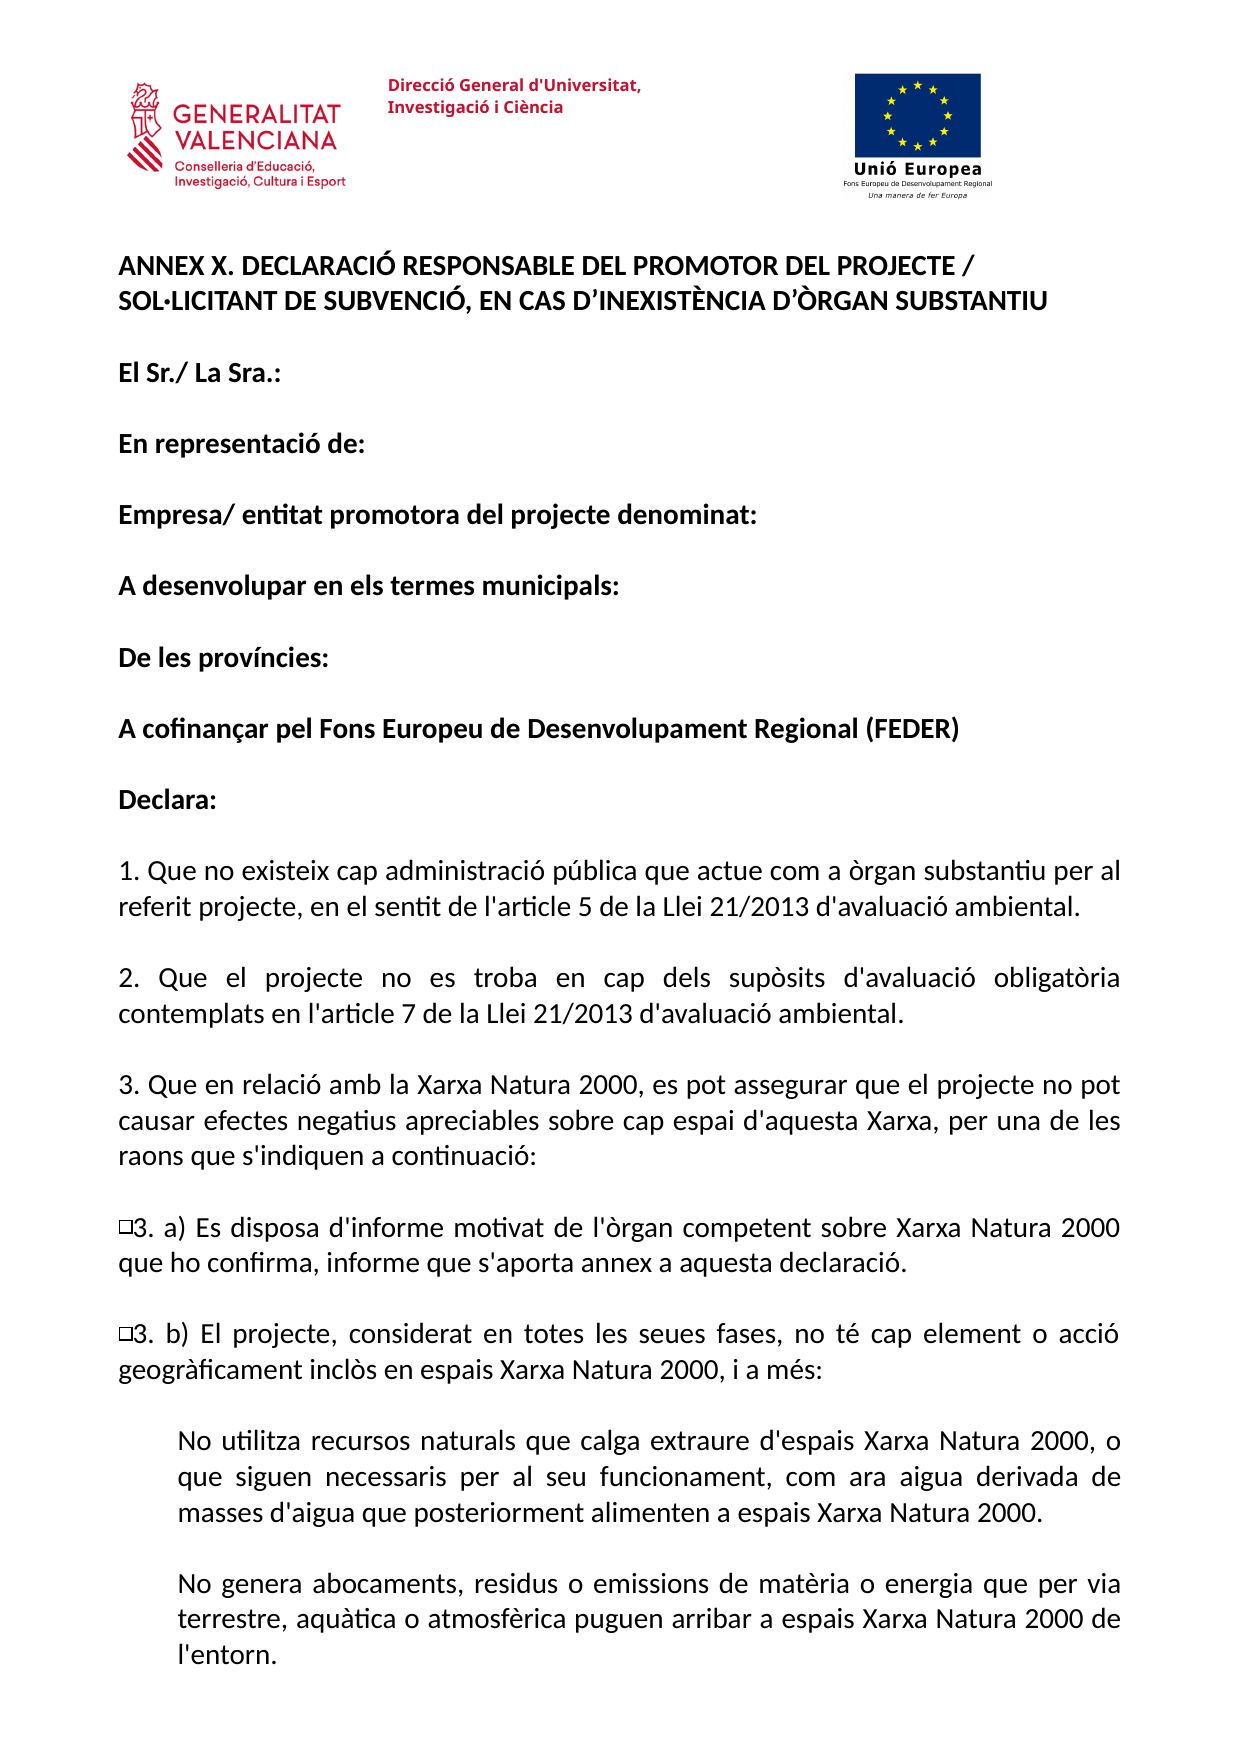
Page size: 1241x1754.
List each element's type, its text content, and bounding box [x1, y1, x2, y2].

text ANNEX X. DECLARACIÓ RESPONSABLE DEL PROMOTOR DEL PROJECTE / SOL·LICITANT DE SUBVENCIÓ, EN CAS D’INEXISTÈNCIA D’ÒRGAN SUBSTANTIU [118, 247, 1122, 318]
text El Sr./ La Sra.: [118, 354, 1122, 389]
text 2. Que el projecte no es troba en cap dels supòsits d'avaluació obligatòria contemplats en l'article 7 de la Llei 21/2013 d'avaluació ambiental. [118, 959, 1122, 1031]
text En representació de: [118, 425, 1122, 461]
text 3. Que en relació amb la Xarxa Natura 2000, es pot assegurar que el projecte no pot causar efectes negatius apreciables sobre cap espai d'aquesta Xarxa, per una de les raons que s'indiquen a continuació: [118, 1066, 1122, 1173]
text A cofinançar pel Fons Europeu de Desenvolupament Regional (FEDER) [118, 710, 1122, 746]
text Empresa/ entitat promotora del projecte denominat: [118, 496, 1122, 532]
text De les províncies: [118, 639, 1122, 674]
text No utilitza recursos naturals que calga extraure d'espais Xarxa Natura 2000, o que siguen necessaris per al seu funcionament, com ara aigua derivada de masses d'aigua que posteriorment alimenten a espais Xarxa Natura 2000. [177, 1422, 1122, 1529]
picture [842, 70, 994, 201]
text No genera abocaments, residus o emissions de matèria o energia que per via terrestre, aquàtica o atmosfèrica puguen arribar a espais Xarxa Natura 2000 de l'entorn. [177, 1565, 1122, 1672]
text A desenvolupar en els termes municipals: [118, 567, 1122, 603]
text 1. Que no existeix cap administració pública que actue com a òrgan substantiu per al referit projecte, en el sentit de l'article 5 de la Llei 21/2013 d'avaluació ambiental. [118, 852, 1122, 924]
text Declara: [118, 781, 1122, 817]
picture [118, 76, 364, 195]
text 3. b) El projecte, considerat en totes les seues fases, no té cap element o acció geogràficament inclòs en espais Xarxa Natura 2000, i a més: [118, 1316, 1122, 1387]
text 3. a) Es disposa d'informe motivat de l'òrgan competent sobre Xarxa Natura 2000 que ho confirma, informe que s'aporta annex a aquesta declaració. [118, 1209, 1122, 1280]
